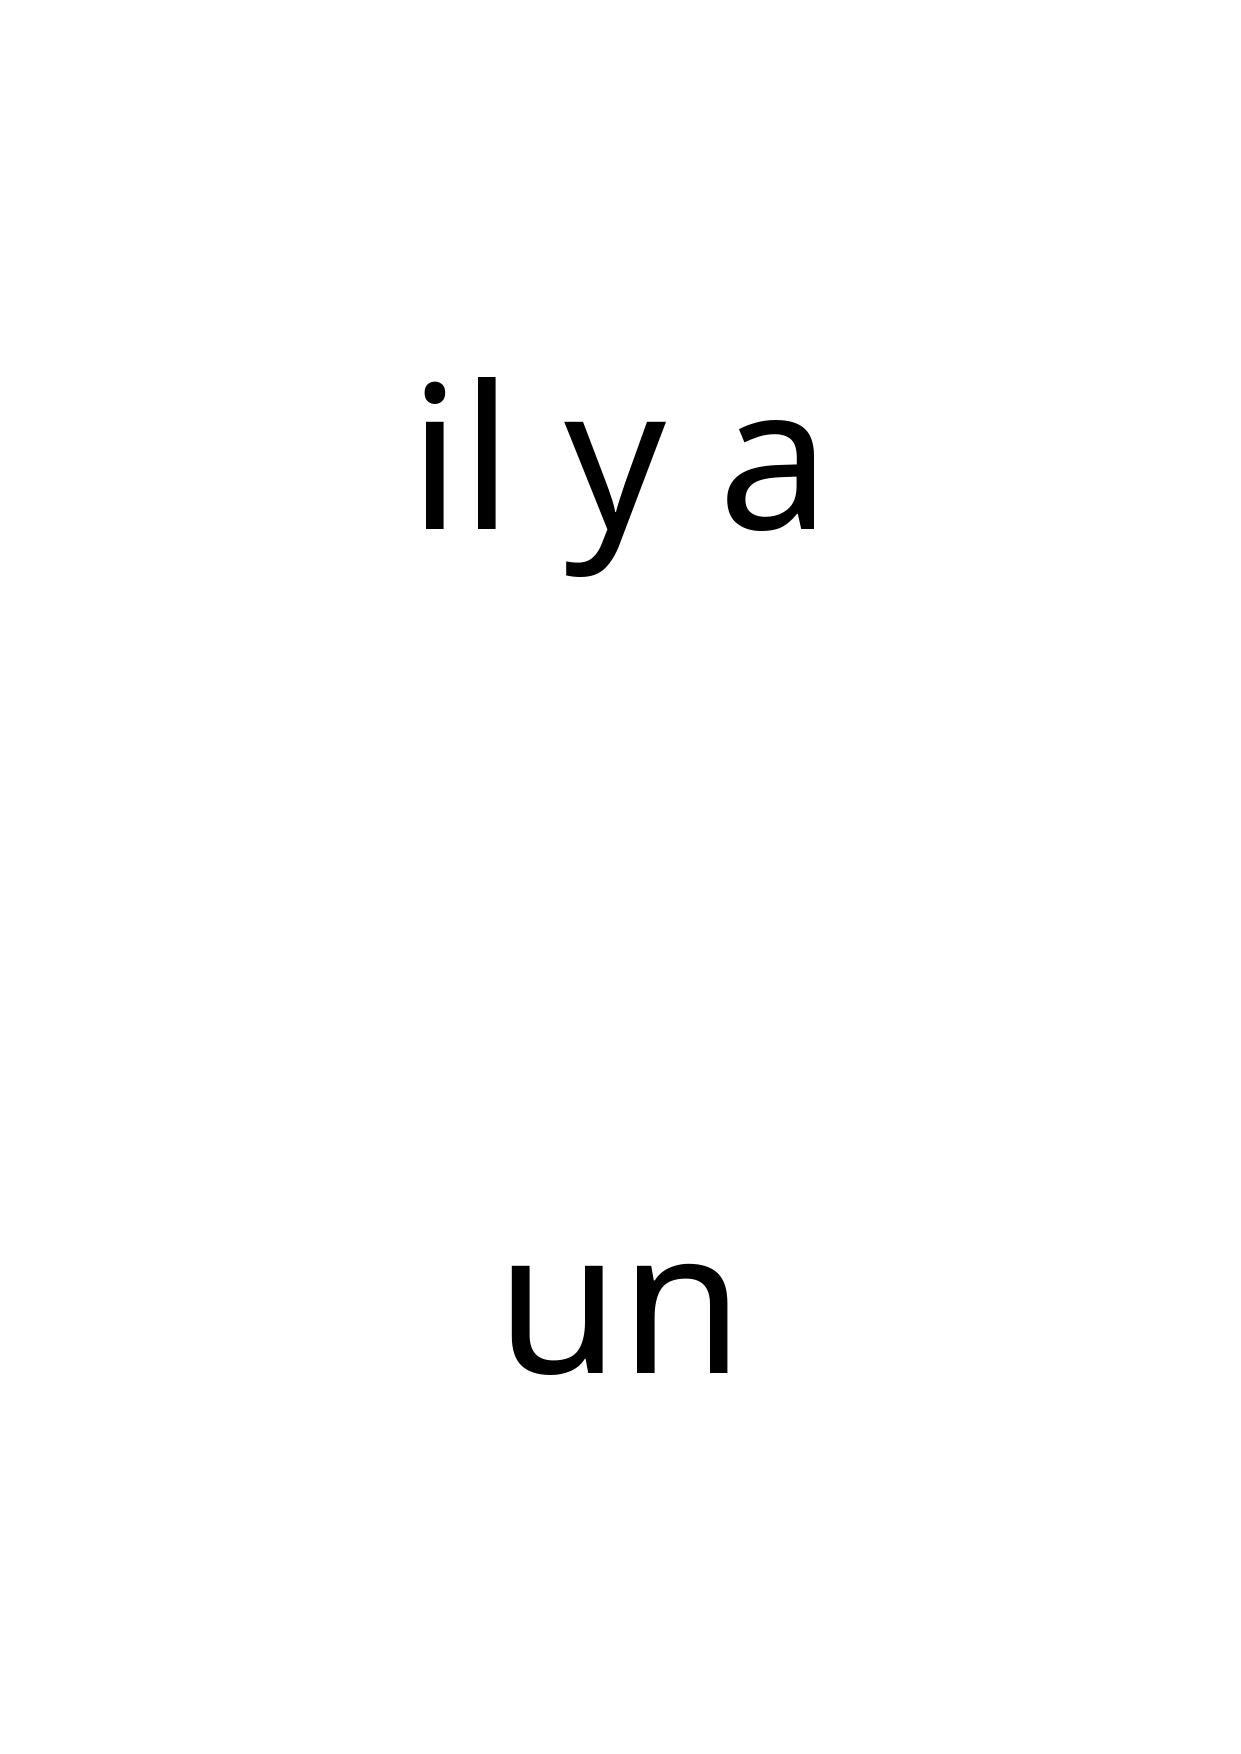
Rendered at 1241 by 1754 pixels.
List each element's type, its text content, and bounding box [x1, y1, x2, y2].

table_cell il y a [118, 30, 1122, 874]
table_cell un [118, 874, 1122, 1718]
